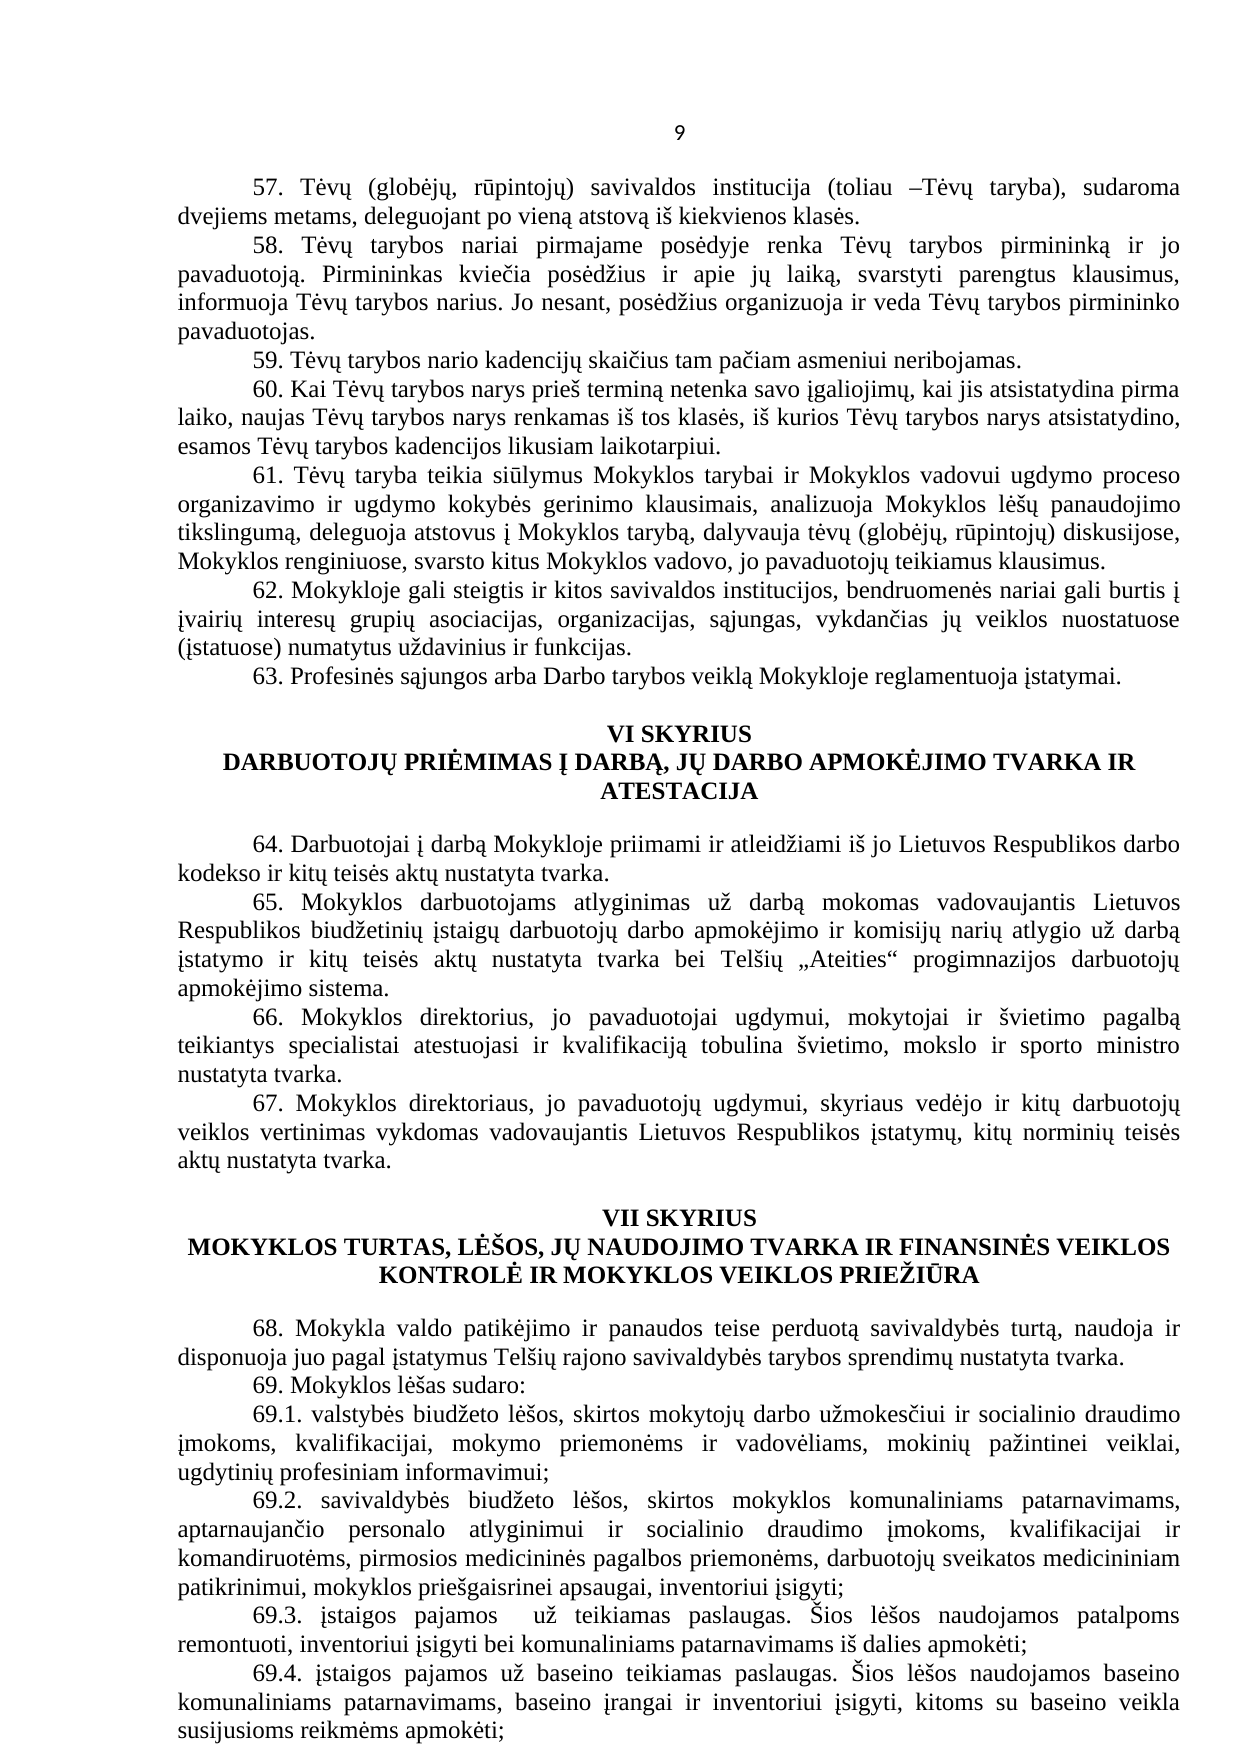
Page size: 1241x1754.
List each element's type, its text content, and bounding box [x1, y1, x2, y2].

text 69.2. savivaldybės biudžeto lėšos, skirtos mokyklos komunaliniams patarnavimams, aptarnaujančio personalo atlyginimui ir socialinio draudimo įmokoms, kvalifikacijai ir komandiruotėms, pirmosios medicininės pagalbos priemonėms, darbuotojų sveikatos medicininiam patikrinimui, mokyklos priešgaisrinei apsaugai, inventoriui įsigyti; [177, 1486, 1181, 1601]
text 69.4. įstaigos pajamos už baseino teikiamas paslaugas. Šios lėšos naudojamos baseino komunaliniams patarnavimams, baseino įrangai ir inventoriui įsigyti, kitoms su baseino veikla susijusioms reikmėms apmokėti; [177, 1658, 1181, 1744]
text 66. Mokyklos direktorius, jo pavaduotojai ugdymui, mokytojai ir švietimo pagalbą teikiantys specialistai atestuojasi ir kvalifikaciją tobulina švietimo, mokslo ir sporto ministro nustatyta tvarka. [177, 1002, 1181, 1088]
text 69.1. valstybės biudžeto lėšos, skirtos mokytojų darbo užmokesčiui ir socialinio draudimo įmokoms, kvalifikacijai, mokymo priemonėms ir vadovėliams, mokinių pažintinei veiklai, ugdytinių profesiniam informavimui; [177, 1399, 1181, 1486]
text MOKYKLOS TURTAS, LĖŠOS, JŲ NAUDOJIMO TVARKA IR FINANSINĖS VEIKLOS KONTROLĖ IR MOKYKLOS VEIKLOS PRIEŽIŪRA [177, 1232, 1181, 1289]
text 69.3. įstaigos pajamos už teikiamas paslaugas. Šios lėšos naudojamos patalpoms remontuoti, inventoriui įsigyti bei komunaliniams patarnavimams iš dalies apmokėti; [177, 1601, 1181, 1658]
text VI SKYRIUS [177, 719, 1181, 747]
text 63. Profesinės sąjungos arba Darbo tarybos veiklą Mokykloje reglamentuoja įstatymai. [177, 661, 1181, 690]
text 58. Tėvų tarybos nariai pirmajame posėdyje renka Tėvų tarybos pirmininką ir jo pavaduotoją. Pirmininkas kviečia posėdžius ir apie jų laiką, svarstyti parengtus klausimus, informuoja Tėvų tarybos narius. Jo nesant, posėdžius organizuoja ir veda Tėvų tarybos pirmininko pavaduotojas. [177, 230, 1181, 345]
text 61. Tėvų taryba teikia siūlymus Mokyklos tarybai ir Mokyklos vadovui ugdymo proceso organizavimo ir ugdymo kokybės gerinimo klausimais, analizuoja Mokyklos lėšų panaudojimo tikslingumą, deleguoja atstovus į Mokyklos tarybą, dalyvauja tėvų (globėjų, rūpintojų) diskusijose, Mokyklos renginiuose, svarsto kitus Mokyklos vadovo, jo pavaduotojų teikiamus klausimus. [177, 460, 1181, 575]
text 64. Darbuotojai į darbą Mokykloje priimami ir atleidžiami iš jo Lietuvos Respublikos darbo kodekso ir kitų teisės aktų nustatyta tvarka. [177, 829, 1181, 887]
text 60. Kai Tėvų tarybos narys prieš terminą netenka savo įgaliojimų, kai jis atsistatydina pirma laiko, naujas Tėvų tarybos narys renkamas iš tos klasės, iš kurios Tėvų tarybos narys atsistatydino, esamos Tėvų tarybos kadencijos likusiam laikotarpiui. [177, 374, 1181, 460]
text 69. Mokyklos lėšas sudaro: [177, 1371, 1181, 1399]
text 59. Tėvų tarybos nario kadencijų skaičius tam pačiam asmeniui neribojamas. [177, 345, 1181, 374]
text 62. Mokykloje gali steigtis ir kitos savivaldos institucijos, bendruomenės nariai gali burtis į įvairių interesų grupių asociacijas, organizacijas, sąjungas, vykdančias jų veiklos nuostatuose (įstatuose) numatytus uždavinius ir funkcijas. [177, 575, 1181, 661]
text 65. Mokyklos darbuotojams atlyginimas už darbą mokomas vadovaujantis Lietuvos Respublikos biudžetinių įstaigų darbuotojų darbo apmokėjimo ir komisijų narių atlygio už darbą įstatymo ir kitų teisės aktų nustatyta tvarka bei Telšių „Ateities“ progimnazijos darbuotojų apmokėjimo sistema. [177, 887, 1181, 1002]
text 67. Mokyklos direktoriaus, jo pavaduotojų ugdymui, skyriaus vedėjo ir kitų darbuotojų veiklos vertinimas vykdomas vadovaujantis Lietuvos Respublikos įstatymų, kitų norminių teisės aktų nustatyta tvarka. [177, 1088, 1181, 1174]
text 57. Tėvų (globėjų, rūpintojų) savivaldos institucija (toliau –Tėvų taryba), sudaroma dvejiems metams, deleguojant po vieną atstovą iš kiekvienos klasės. [177, 172, 1181, 230]
text VII SKYRIUS [177, 1203, 1181, 1232]
text DARBUOTOJŲ PRIĖMIMAS Į DARBĄ, JŲ DARBO APMOKĖJIMO TVARKA IR ATESTACIJA [177, 747, 1181, 805]
text 68. Mokykla valdo patikėjimo ir panaudos teise perduotą savivaldybės turtą, naudoja ir disponuoja juo pagal įstatymus Telšių rajono savivaldybės tarybos sprendimų nustatyta tvarka. [177, 1313, 1181, 1371]
